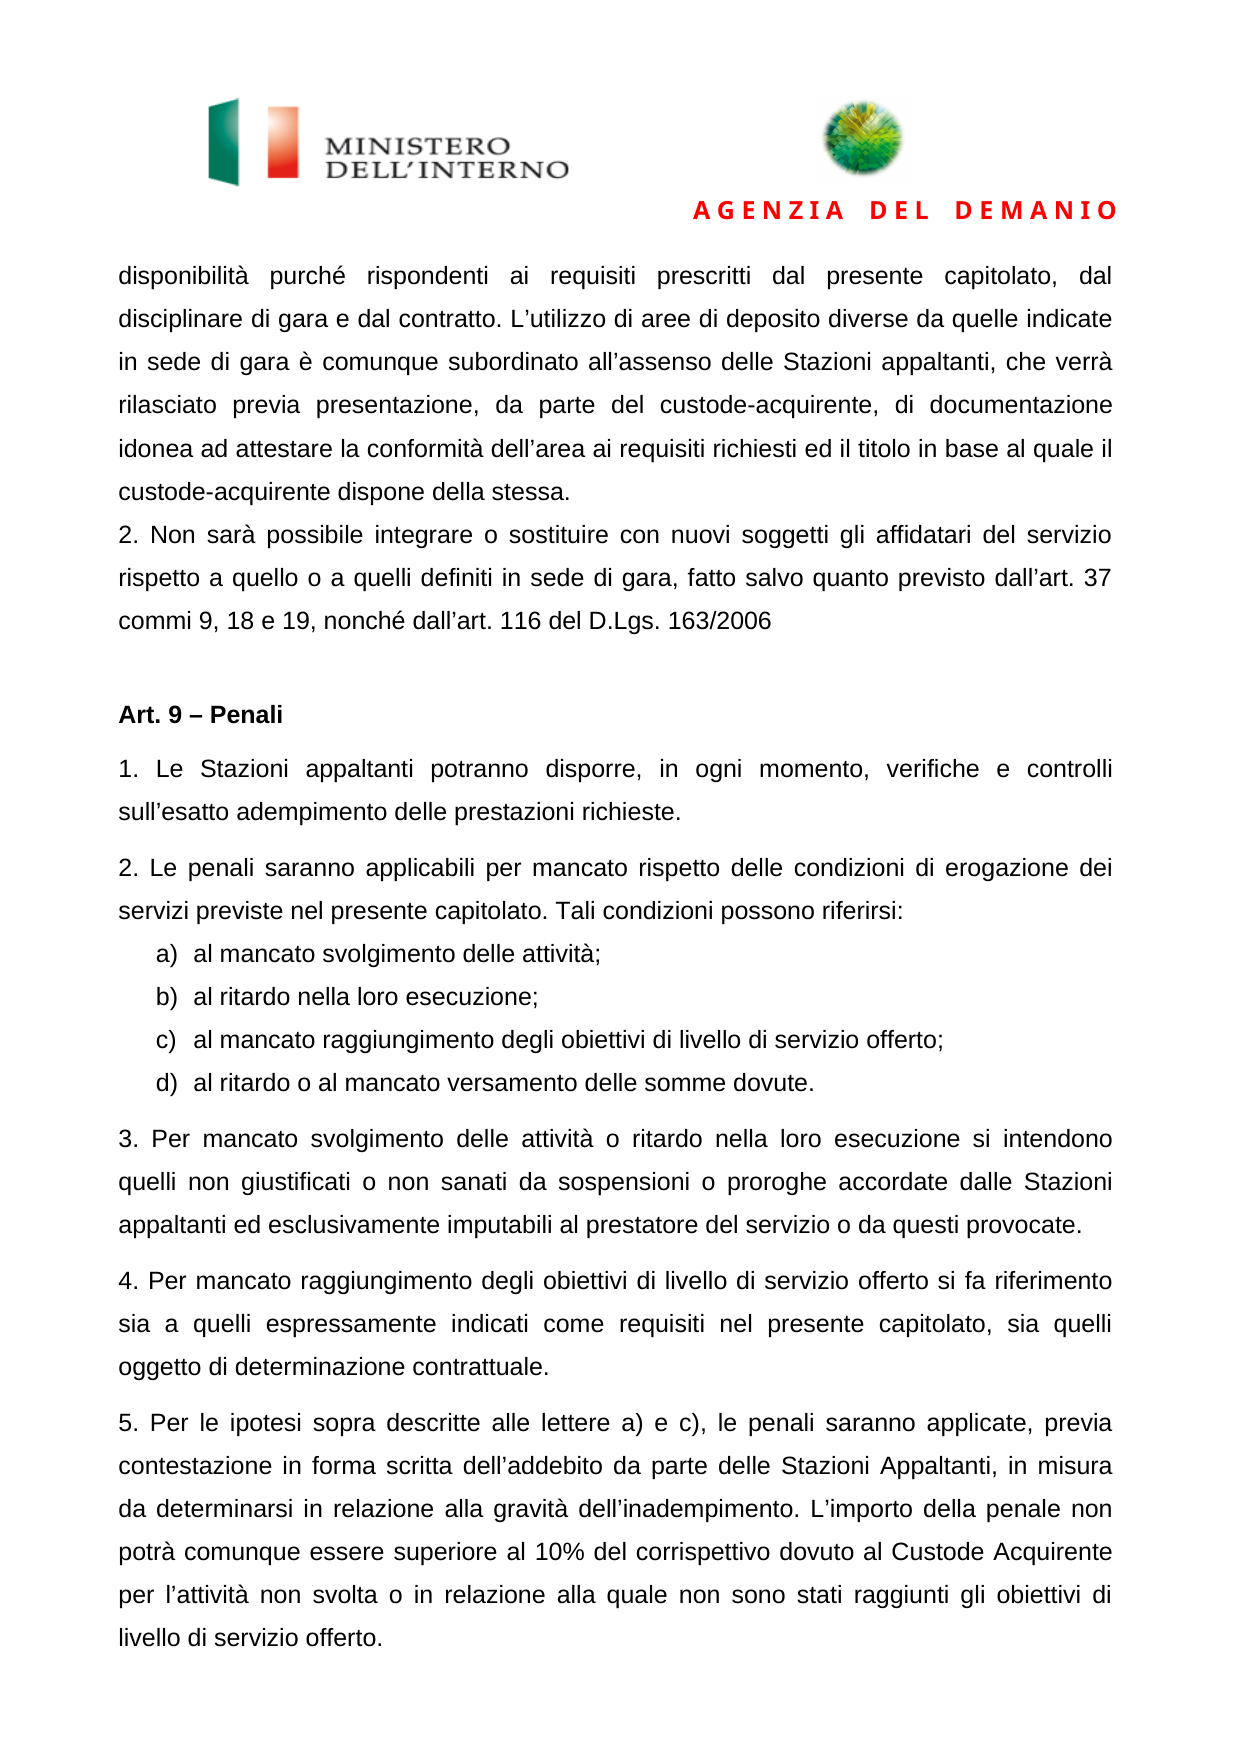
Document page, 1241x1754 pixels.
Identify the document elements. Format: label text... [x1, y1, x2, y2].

list al mancato raggiungimento degli obiettivi di livello di servizio offerto; [156, 1025, 1114, 1054]
text 1. Le Stazioni appaltanti potranno disporre, in ogni momento, verifiche e controlli sull’esatto adempimento delle prestazioni richieste. [118, 754, 1114, 826]
text 4. Per mancato raggiungimento degli obiettivi di livello di servizio offerto si fa riferimento sia a quelli espressamente indicati come requisiti nel presente capitolato, sia quelli oggetto di determinazione contrattuale. [118, 1266, 1114, 1381]
list al ritardo o al mancato versamento delle somme dovute. [156, 1068, 1114, 1097]
text 2. Le penali saranno applicabili per mancato rispetto delle condizioni di erogazione dei servizi previste nel presente capitolato. Tali condizioni possono riferirsi: [118, 853, 1114, 925]
text 5. Per le ipotesi sopra descritte alle lettere a) e c), le penali saranno applicate, previa contestazione in forma scritta dell’addebito da parte delle Stazioni Appaltanti, in misura da determinarsi in relazione alla gravità dell’inadempimento. L’importo della penale non potrà comunque essere superiore al 10% del corrispettivo dovuto al Custode Acquirente per l’attività non svolta o in relazione alla quale non sono stati raggiunti gli obiettivi di livello di servizio offerto. [118, 1408, 1114, 1652]
text disponibilità purché rispondenti ai requisiti prescritti dal presente capitolato, dal disciplinare di gara e dal contratto. L’utilizzo di aree di deposito diverse da quelle indicate in sede di gara è comunque subordinato all’assenso delle Stazioni appaltanti, che verrà rilasciato previa presentazione, da parte del custode-acquirente, di documentazione idonea ad attestare la conformità dell’area ai requisiti richiesti ed il titolo in base al quale il custode-acquirente dispone della stessa. [118, 261, 1114, 506]
text 2. Non sarà possibile integrare o sostituire con nuovi soggetti gli affidatari del servizio rispetto a quello o a quelli definiti in sede di gara, fatto salvo quanto previsto dall’art. 37 commi 9, 18 e 19, nonché dall’art. 116 del D.Lgs. 163/2006 [118, 520, 1114, 635]
text Art. 9 – Penali [118, 700, 1122, 729]
list al ritardo nella loro esecuzione; [156, 982, 1114, 1011]
list al mancato svolgimento delle attività; [156, 939, 1114, 968]
text 3. Per mancato svolgimento delle attività o ritardo nella loro esecuzione si intendono quelli non giustificati o non sanati da sospensioni o proroghe accordate dalle Stazioni appaltanti ed esclusivamente imputabili al prestatore del servizio o da questi provocate. [118, 1124, 1114, 1239]
